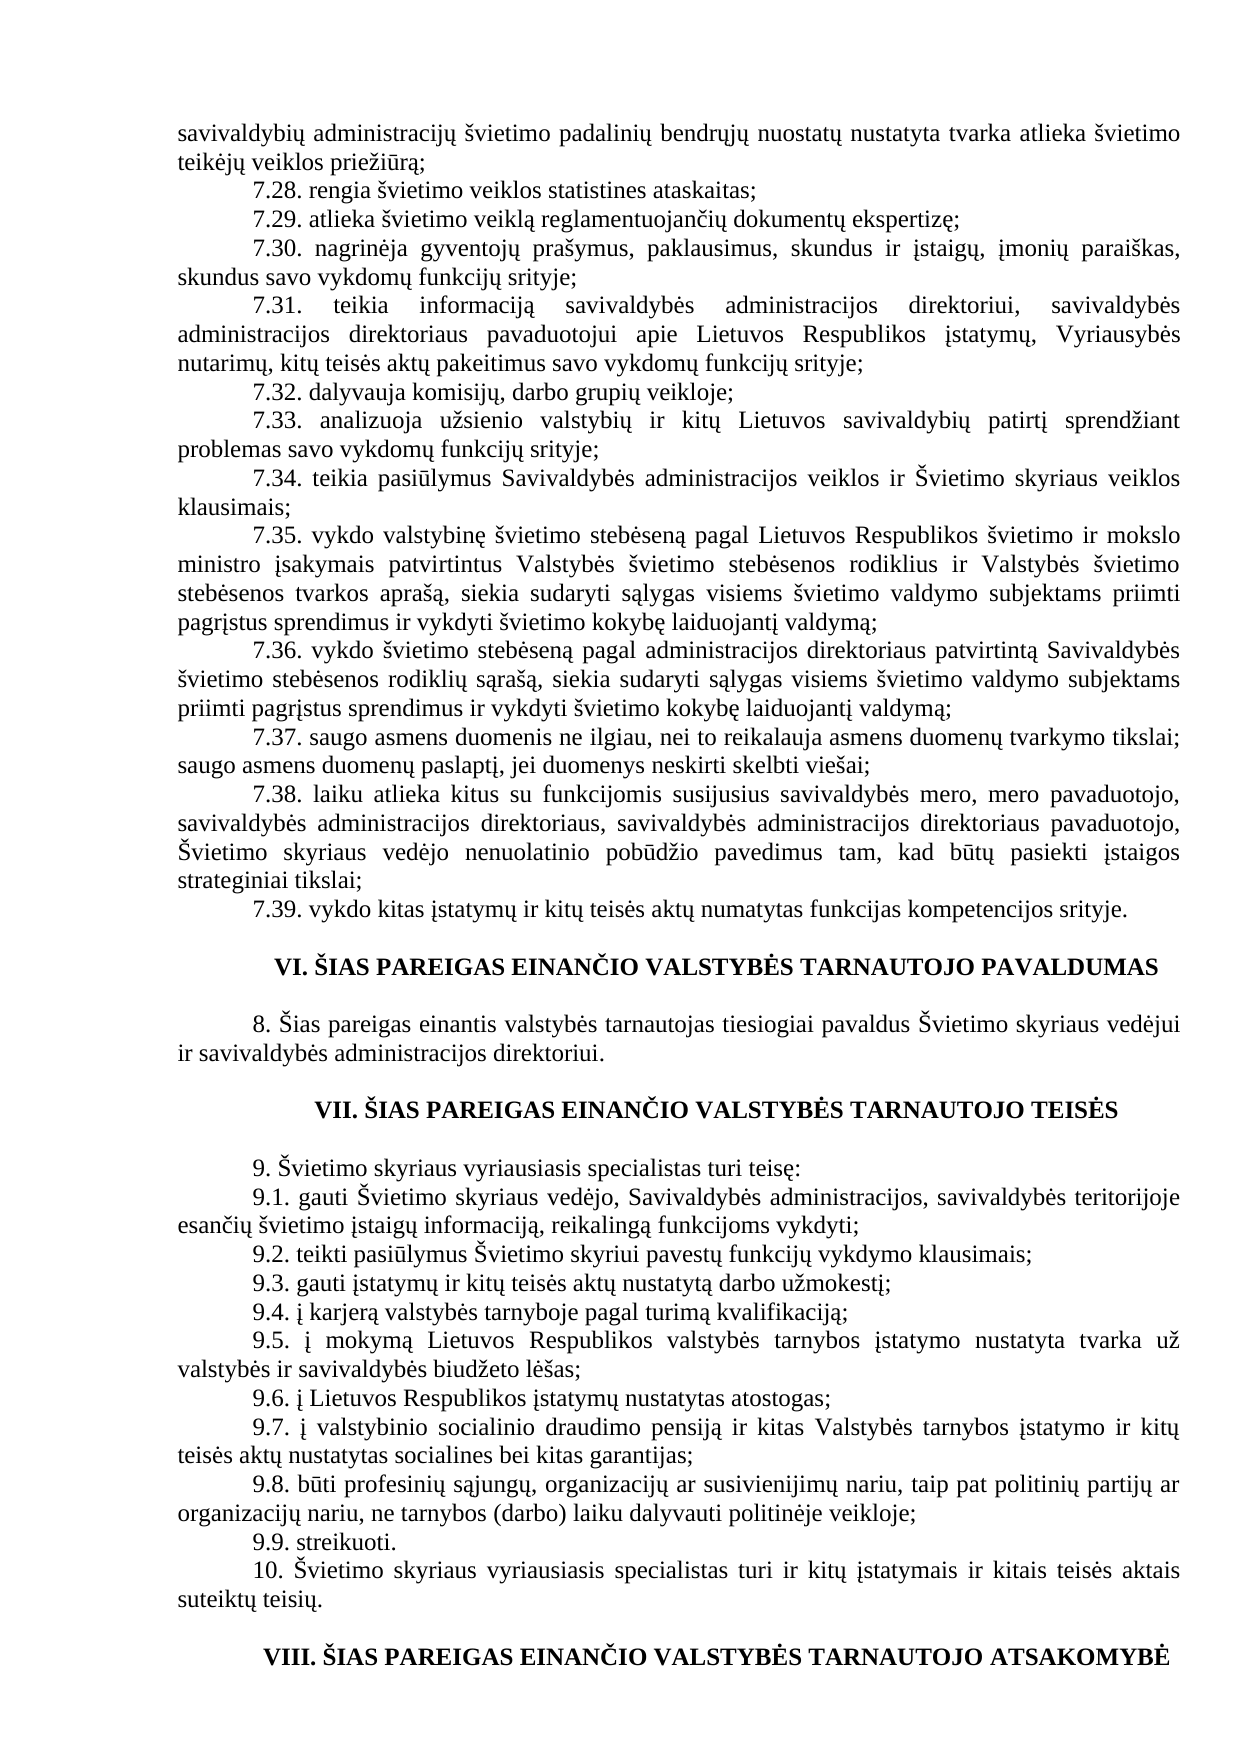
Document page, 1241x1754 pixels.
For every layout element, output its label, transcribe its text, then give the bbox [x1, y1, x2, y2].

text savivaldybių administracijų švietimo padalinių bendrųjų nuostatų nustatyta tvarka atlieka švietimo teikėjų veiklos priežiūrą; [177, 118, 1181, 176]
text 7.34. teikia pasiūlymus Savivaldybės administracijos veiklos ir Švietimo skyriaus veiklos klausimais; [177, 463, 1181, 521]
text 9.5. į mokymą Lietuvos Respublikos valstybės tarnybos įstatymo nustatyta tvarka už valstybės ir savivaldybės biudžeto lėšas; [177, 1326, 1181, 1383]
text 7.33. analizuoja užsienio valstybių ir kitų Lietuvos savivaldybių patirtį sprendžiant problemas savo vykdomų funkcijų srityje; [177, 406, 1181, 463]
text 7.30. nagrinėja gyventojų prašymus, paklausimus, skundus ir įstaigų, įmonių paraiškas, skundus savo vykdomų funkcijų srityje; [177, 233, 1181, 291]
text 9.4. į karjerą valstybės tarnyboje pagal turimą kvalifikaciją; [177, 1297, 1181, 1326]
text 9. Švietimo skyriaus vyriausiasis specialistas turi teisę: [177, 1153, 1181, 1182]
text 9.3. gauti įstatymų ir kitų teisės aktų nustatytą darbo užmokestį; [177, 1268, 1181, 1297]
text 9.8. būti profesinių sąjungų, organizacijų ar susivienijimų nariu, taip pat politinių partijų ar organizacijų nariu, ne tarnybos (darbo) laiku dalyvauti politinėje veikloje; [177, 1469, 1181, 1527]
text VIII. ŠIAS PAREIGAS EINANČIO VALSTYBĖS TARNAUTOJO ATSAKOMYBĖ [177, 1642, 1181, 1671]
text 7.39. vykdo kitas įstatymų ir kitų teisės aktų numatytas funkcijas kompetencijos srityje. [177, 894, 1181, 923]
text 10. Švietimo skyriaus vyriausiasis specialistas turi ir kitų įstatymais ir kitais teisės aktais suteiktų teisių. [177, 1556, 1181, 1613]
text VII. ŠIAS PAREIGAS EINANČIO VALSTYBĖS TARNAUTOJO TEISĖS [177, 1096, 1181, 1124]
text 7.37. saugo asmens duomenis ne ilgiau, nei to reikalauja asmens duomenų tvarkymo tikslai; saugo asmens duomenų paslaptį, jei duomenys neskirti skelbti viešai; [177, 722, 1181, 779]
text 9.7. į valstybinio socialinio draudimo pensiją ir kitas Valstybės tarnybos įstatymo ir kitų teisės aktų nustatytas socialines bei kitas garantijas; [177, 1412, 1181, 1469]
text 7.36. vykdo švietimo stebėseną pagal administracijos direktoriaus patvirtintą Savivaldybės švietimo stebėsenos rodiklių sąrašą, siekia sudaryti sąlygas visiems švietimo valdymo subjektams priimti pagrįstus sprendimus ir vykdyti švietimo kokybę laiduojantį valdymą; [177, 636, 1181, 722]
text 7.29. atlieka švietimo veiklą reglamentuojančių dokumentų ekspertizę; [177, 204, 1181, 233]
text 7.38. laiku atlieka kitus su funkcijomis susijusius savivaldybės mero, mero pavaduotojo, savivaldybės administracijos direktoriaus, savivaldybės administracijos direktoriaus pavaduotojo, Švietimo skyriaus vedėjo nenuolatinio pobūdžio pavedimus tam, kad būtų pasiekti įstaigos strateginiai tikslai; [177, 779, 1181, 894]
text 9.6. į Lietuvos Respublikos įstatymų nustatytas atostogas; [177, 1383, 1181, 1412]
text 9.1. gauti Švietimo skyriaus vedėjo, Savivaldybės administracijos, savivaldybės teritorijoje esančių švietimo įstaigų informaciją, reikalingą funkcijoms vykdyti; [177, 1182, 1181, 1239]
text VI. ŠIAS PAREIGAS EINANČIO VALSTYBĖS TARNAUTOJO PAVALDUMAS [177, 952, 1181, 981]
text 7.35. vykdo valstybinę švietimo stebėseną pagal Lietuvos Respublikos švietimo ir mokslo ministro įsakymais patvirtintus Valstybės švietimo stebėsenos rodiklius ir Valstybės švietimo stebėsenos tvarkos aprašą, siekia sudaryti sąlygas visiems švietimo valdymo subjektams priimti pagrįstus sprendimus ir vykdyti švietimo kokybę laiduojantį valdymą; [177, 521, 1181, 636]
text 7.28. rengia švietimo veiklos statistines ataskaitas; [177, 176, 1181, 204]
text 7.32. dalyvauja komisijų, darbo grupių veikloje; [177, 377, 1181, 406]
text 8. Šias pareigas einantis valstybės tarnautojas tiesiogiai pavaldus Švietimo skyriaus vedėjui ir savivaldybės administracijos direktoriui. [177, 1009, 1181, 1067]
text 9.2. teikti pasiūlymus Švietimo skyriui pavestų funkcijų vykdymo klausimais; [177, 1239, 1181, 1268]
text 9.9. streikuoti. [177, 1527, 1181, 1556]
text 7.31. teikia informaciją savivaldybės administracijos direktoriui, savivaldybės administracijos direktoriaus pavaduotojui apie Lietuvos Respublikos įstatymų, Vyriausybės nutarimų, kitų teisės aktų pakeitimus savo vykdomų funkcijų srityje; [177, 291, 1181, 377]
